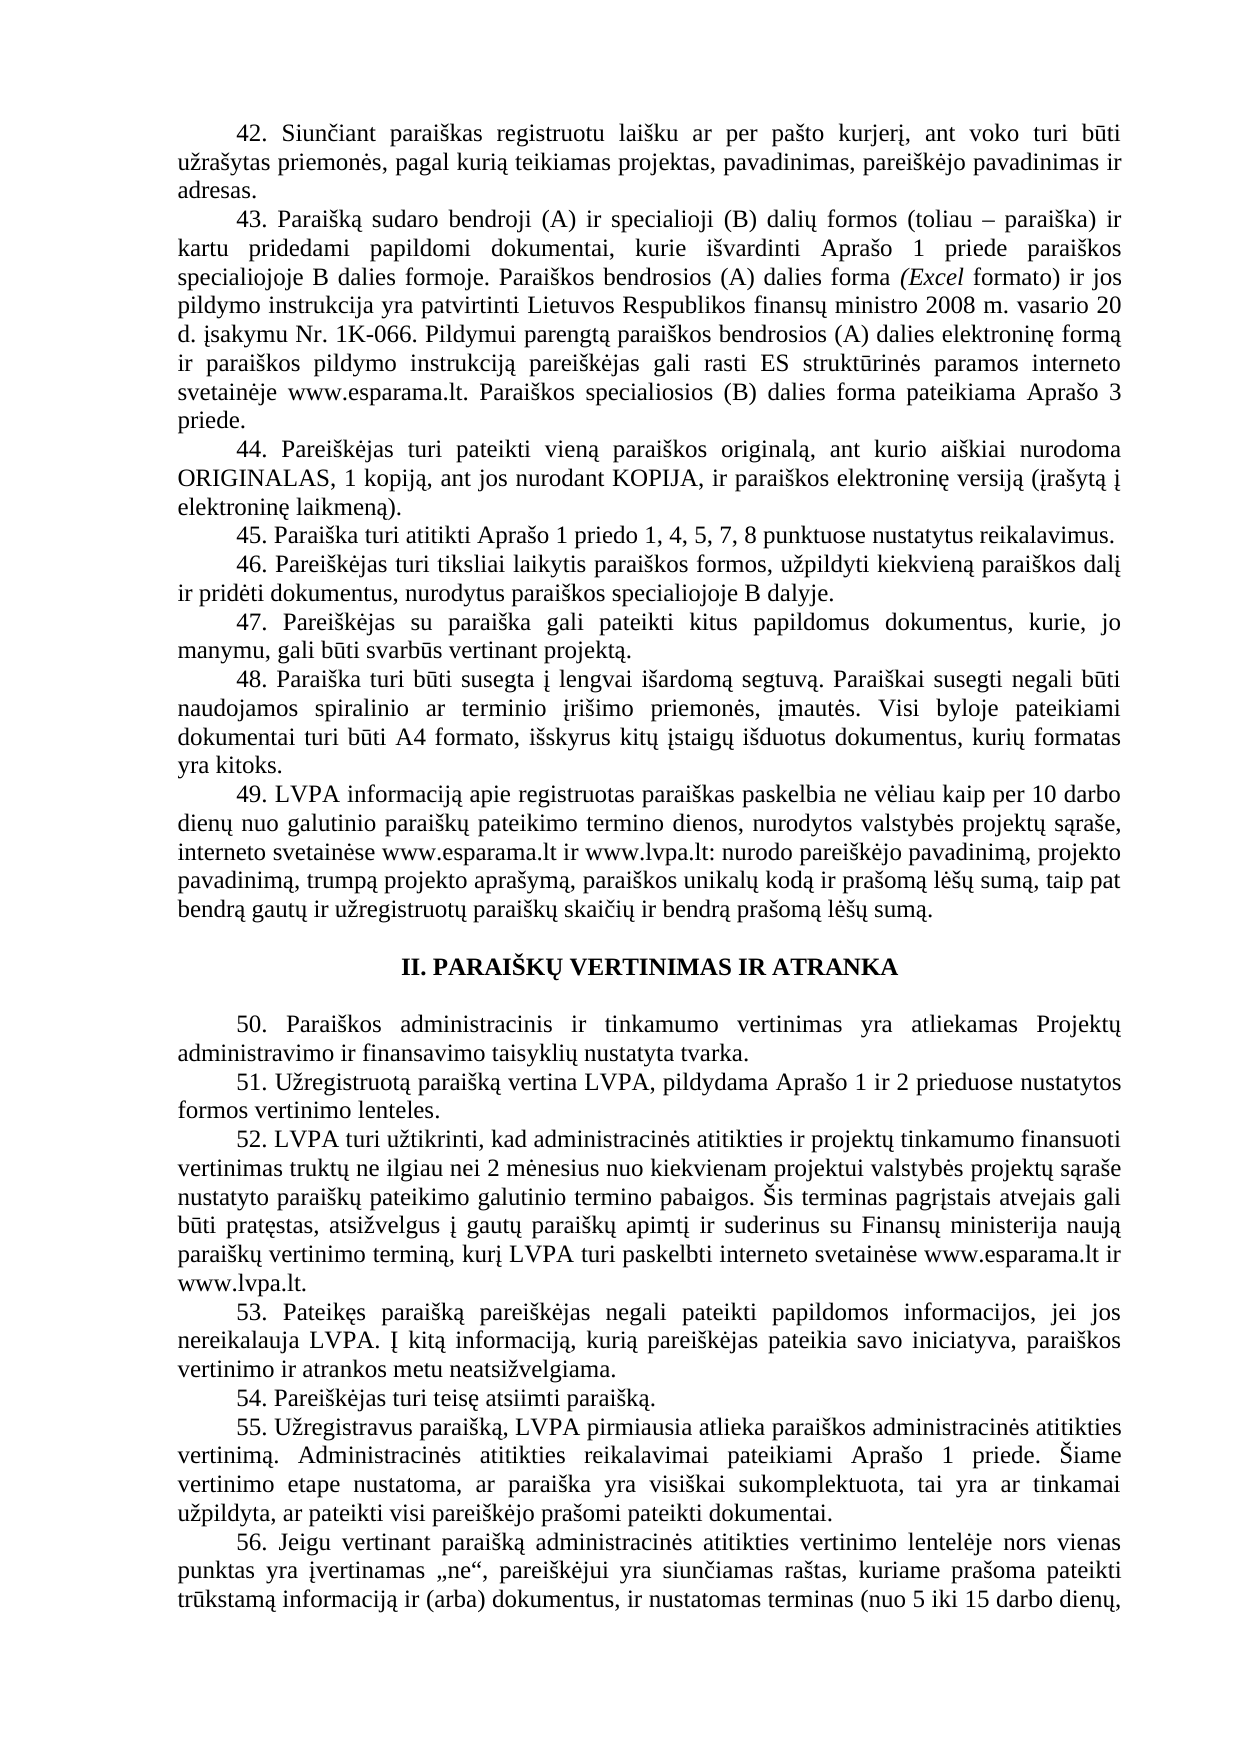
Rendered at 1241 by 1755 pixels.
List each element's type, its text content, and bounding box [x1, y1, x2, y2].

text 44. Pareiškėjas turi pateikti vieną paraiškos originalą, ant kurio aiškiai nurodoma ORIGINALAS, 1 kopiją, ant jos nurodant KOPIJA, ir paraiškos elektroninę versiją (įrašytą į elektroninę laikmeną). [177, 434, 1122, 521]
text 48. Paraiška turi būti susegta į lengvai išardomą segtuvą. Paraiškai susegti negali būti naudojamos spiralinio ar terminio įrišimo priemonės, įmautės. Visi byloje pateikiami dokumentai turi būti A4 formato, išskyrus kitų įstaigų išduotus dokumentus, kurių formatas yra kitoks. [177, 664, 1122, 779]
text II. PARAIŠKŲ VERTINIMAS IR ATRANKA [177, 952, 1122, 981]
text 43. Paraišką sudaro bendroji (A) ir specialioji (B) dalių formos (toliau – paraiška) ir kartu pridedami papildomi dokumentai, kurie išvardinti Aprašo 1 priede paraiškos specialiojoje B dalies formoje. Paraiškos bendrosios (A) dalies forma (Excel formato) ir jos pildymo instrukcija yra patvirtinti Lietuvos Respublikos finansų ministro 2008 m. vasario 20 d. įsakymu Nr. 1K-066. Pildymui parengtą paraiškos bendrosios (A) dalies elektroninę formą ir paraiškos pildymo instrukciją pareiškėjas gali rasti ES struktūrinės paramos interneto svetainėje www.esparama.lt. Paraiškos specialiosios (B) dalies forma pateikiama Aprašo 3 priede. [177, 204, 1122, 434]
text 42. Siunčiant paraiškas registruotu laišku ar per pašto kurjerį, ant voko turi būti užrašytas priemonės, pagal kurią teikiamas projektas, pavadinimas, pareiškėjo pavadinimas ir adresas. [177, 118, 1122, 204]
text 54. Pareiškėjas turi teisę atsiimti paraišką. [177, 1383, 1122, 1412]
text 55. Užregistravus paraišką, LVPA pirmiausia atlieka paraiškos administracinės atitikties vertinimą. Administracinės atitikties reikalavimai pateikiami Aprašo 1 priede. Šiame vertinimo etape nustatoma, ar paraiška yra visiškai sukomplektuota, tai yra ar tinkamai užpildyta, ar pateikti visi pareiškėjo prašomi pateikti dokumentai. [177, 1412, 1122, 1527]
text 51. Užregistruotą paraišką vertina LVPA, pildydama Aprašo 1 ir 2 prieduose nustatytos formos vertinimo lenteles. [177, 1067, 1122, 1124]
text 50. Paraiškos administracinis ir tinkamumo vertinimas yra atliekamas Projektų administravimo ir finansavimo taisyklių nustatyta tvarka. [177, 1009, 1122, 1067]
text 52. LVPA turi užtikrinti, kad administracinės atitikties ir projektų tinkamumo finansuoti vertinimas truktų ne ilgiau nei 2 mėnesius nuo kiekvienam projektui valstybės projektų sąraše nustatyto paraiškų pateikimo galutinio termino pabaigos. Šis terminas pagrįstais atvejais gali būti pratęstas, atsižvelgus į gautų paraiškų apimtį ir suderinus su Finansų ministerija naują paraiškų vertinimo terminą, kurį LVPA turi paskelbti interneto svetainėse www.esparama.lt ir www.lvpa.lt. [177, 1124, 1122, 1297]
text 56. Jeigu vertinant paraišką administracinės atitikties vertinimo lentelėje nors vienas punktas yra įvertinamas „ne“, pareiškėjui yra siunčiamas raštas, kuriame prašoma pateikti trūkstamą informaciją ir (arba) dokumentus, ir nustatomas terminas (nuo 5 iki 15 darbo dienų, [177, 1527, 1122, 1613]
text 47. Pareiškėjas su paraiška gali pateikti kitus papildomus dokumentus, kurie, jo manymu, gali būti svarbūs vertinant projektą. [177, 607, 1122, 664]
text 45. Paraiška turi atitikti Aprašo 1 priedo 1, 4, 5, 7, 8 punktuose nustatytus reikalavimus. [177, 521, 1122, 549]
text 46. Pareiškėjas turi tiksliai laikytis paraiškos formos, užpildyti kiekvieną paraiškos dalį ir pridėti dokumentus, nurodytus paraiškos specialiojoje B dalyje. [177, 549, 1122, 607]
text 49. LVPA informaciją apie registruotas paraiškas paskelbia ne vėliau kaip per 10 darbo dienų nuo galutinio paraiškų pateikimo termino dienos, nurodytos valstybės projektų sąraše, interneto svetainėse www.esparama.lt ir www.lvpa.lt: nurodo pareiškėjo pavadinimą, projekto pavadinimą, trumpą projekto aprašymą, paraiškos unikalų kodą ir prašomą lėšų sumą, taip pat bendrą gautų ir užregistruotų paraiškų skaičių ir bendrą prašomą lėšų sumą. [177, 779, 1122, 923]
text 53. Pateikęs paraišką pareiškėjas negali pateikti papildomos informacijos, jei jos nereikalauja LVPA. Į kitą informaciją, kurią pareiškėjas pateikia savo iniciatyva, paraiškos vertinimo ir atrankos metu neatsižvelgiama. [177, 1297, 1122, 1383]
